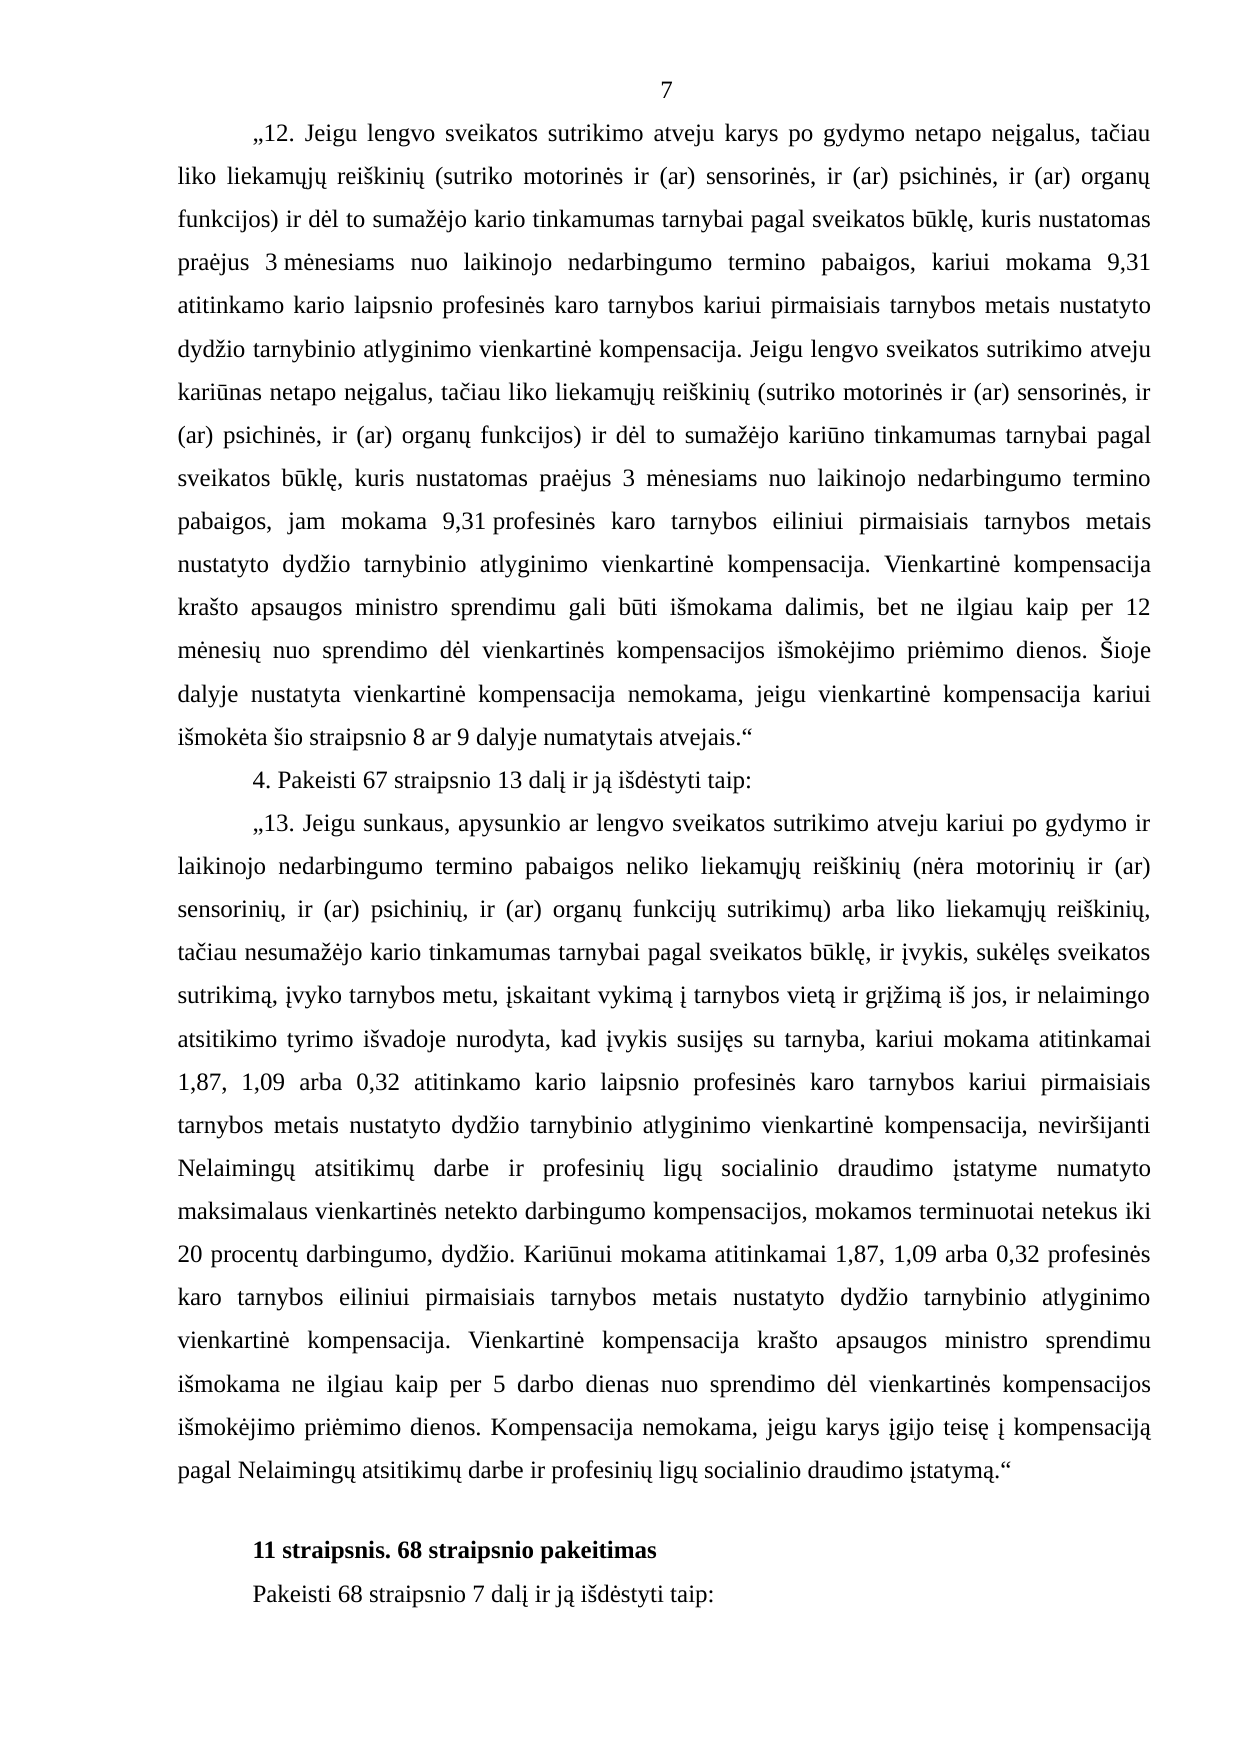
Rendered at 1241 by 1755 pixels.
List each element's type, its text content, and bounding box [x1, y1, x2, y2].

text Pakeisti 68 straipsnio 7 dalį ir ją išdėstyti taip: [177, 1579, 1152, 1607]
text „13. Jeigu sunkaus, apysunkio ar lengvo sveikatos sutrikimo atveju kariui po gydymo ir laikinojo nedarbingumo termino pabaigos neliko liekamųjų reiškinių (nėra motorinių ir (ar) sensorinių, ir (ar) psichinių, ir (ar) organų funkcijų sutrikimų) arba liko liekamųjų reiškinių, tačiau nesumažėjo kario tinkamumas tarnybai pagal sveikatos būklę, ir įvykis, sukėlęs sveikatos sutrikimą, įvyko tarnybos metu, įskaitant vykimą į tarnybos vietą ir grįžimą iš jos, ir nelaimingo atsitikimo tyrimo išvadoje nurodyta, kad įvykis susijęs su tarnyba, kariui mokama atitinkamai 1,87, 1,09 arba 0,32 atitinkamo kario laipsnio profesinės karo tarnybos kariui pirmaisiais tarnybos metais nustatyto dydžio tarnybinio atlyginimo vienkartinė kompensacija, neviršijanti Nelaimingų atsitikimų darbe ir profesinių ligų socialinio draudimo įstatyme numatyto maksimalaus vienkartinės netekto darbingumo kompensacijos, mokamos terminuotai netekus iki 20 procentų darbingumo, dydžio. Kariūnui mokama atitinkamai 1,87, 1,09 arba 0,32 profesinės karo tarnybos eiliniui pirmaisiais tarnybos metais nustatyto dydžio tarnybinio atlyginimo vienkartinė kompensacija. Vienkartinė kompensacija krašto apsaugos ministro sprendimu išmokama ne ilgiau kaip per 5 darbo dienas nuo sprendimo dėl vienkartinės kompensacijos išmokėjimo priėmimo dienos. Kompensacija nemokama, jeigu karys įgijo teisę į kompensaciją pagal Nelaimingų atsitikimų darbe ir profesinių ligų socialinio draudimo įstatymą.“ [177, 808, 1152, 1484]
text 4. Pakeisti 67 straipsnio 13 dalį ir ją išdėstyti taip: [177, 765, 1152, 794]
text 11 straipsnis. 68 straipsnio pakeitimas [177, 1536, 1152, 1564]
text „12. Jeigu lengvo sveikatos sutrikimo atveju karys po gydymo netapo neįgalus, tačiau liko liekamųjų reiškinių (sutriko motorinės ir (ar) sensorinės, ir (ar) psichinės, ir (ar) organų funkcijos) ir dėl to sumažėjo kario tinkamumas tarnybai pagal sveikatos būklę, kuris nustatomas praėjus 3 mėnesiams nuo laikinojo nedarbingumo termino pabaigos, kariui mokama 9,31 atitinkamo kario laipsnio profesinės karo tarnybos kariui pirmaisiais tarnybos metais nustatyto dydžio tarnybinio atlyginimo vienkartinė kompensacija. Jeigu lengvo sveikatos sutrikimo atveju kariūnas netapo neįgalus, tačiau liko liekamųjų reiškinių (sutriko motorinės ir (ar) sensorinės, ir (ar) psichinės, ir (ar) organų funkcijos) ir dėl to sumažėjo kariūno tinkamumas tarnybai pagal sveikatos būklę, kuris nustatomas praėjus 3 mėnesiams nuo laikinojo nedarbingumo termino pabaigos, jam mokama 9,31 profesinės karo tarnybos eiliniui pirmaisiais tarnybos metais nustatyto dydžio tarnybinio atlyginimo vienkartinė kompensacija. Vienkartinė kompensacija krašto apsaugos ministro sprendimu gali būti išmokama dalimis, bet ne ilgiau kaip per 12 mėnesių nuo sprendimo dėl vienkartinės kompensacijos išmokėjimo priėmimo dienos. Šioje dalyje nustatyta vienkartinė kompensacija nemokama, jeigu vienkartinė kompensacija kariui išmokėta šio straipsnio 8 ar 9 dalyje numatytais atvejais.“ [177, 118, 1152, 751]
